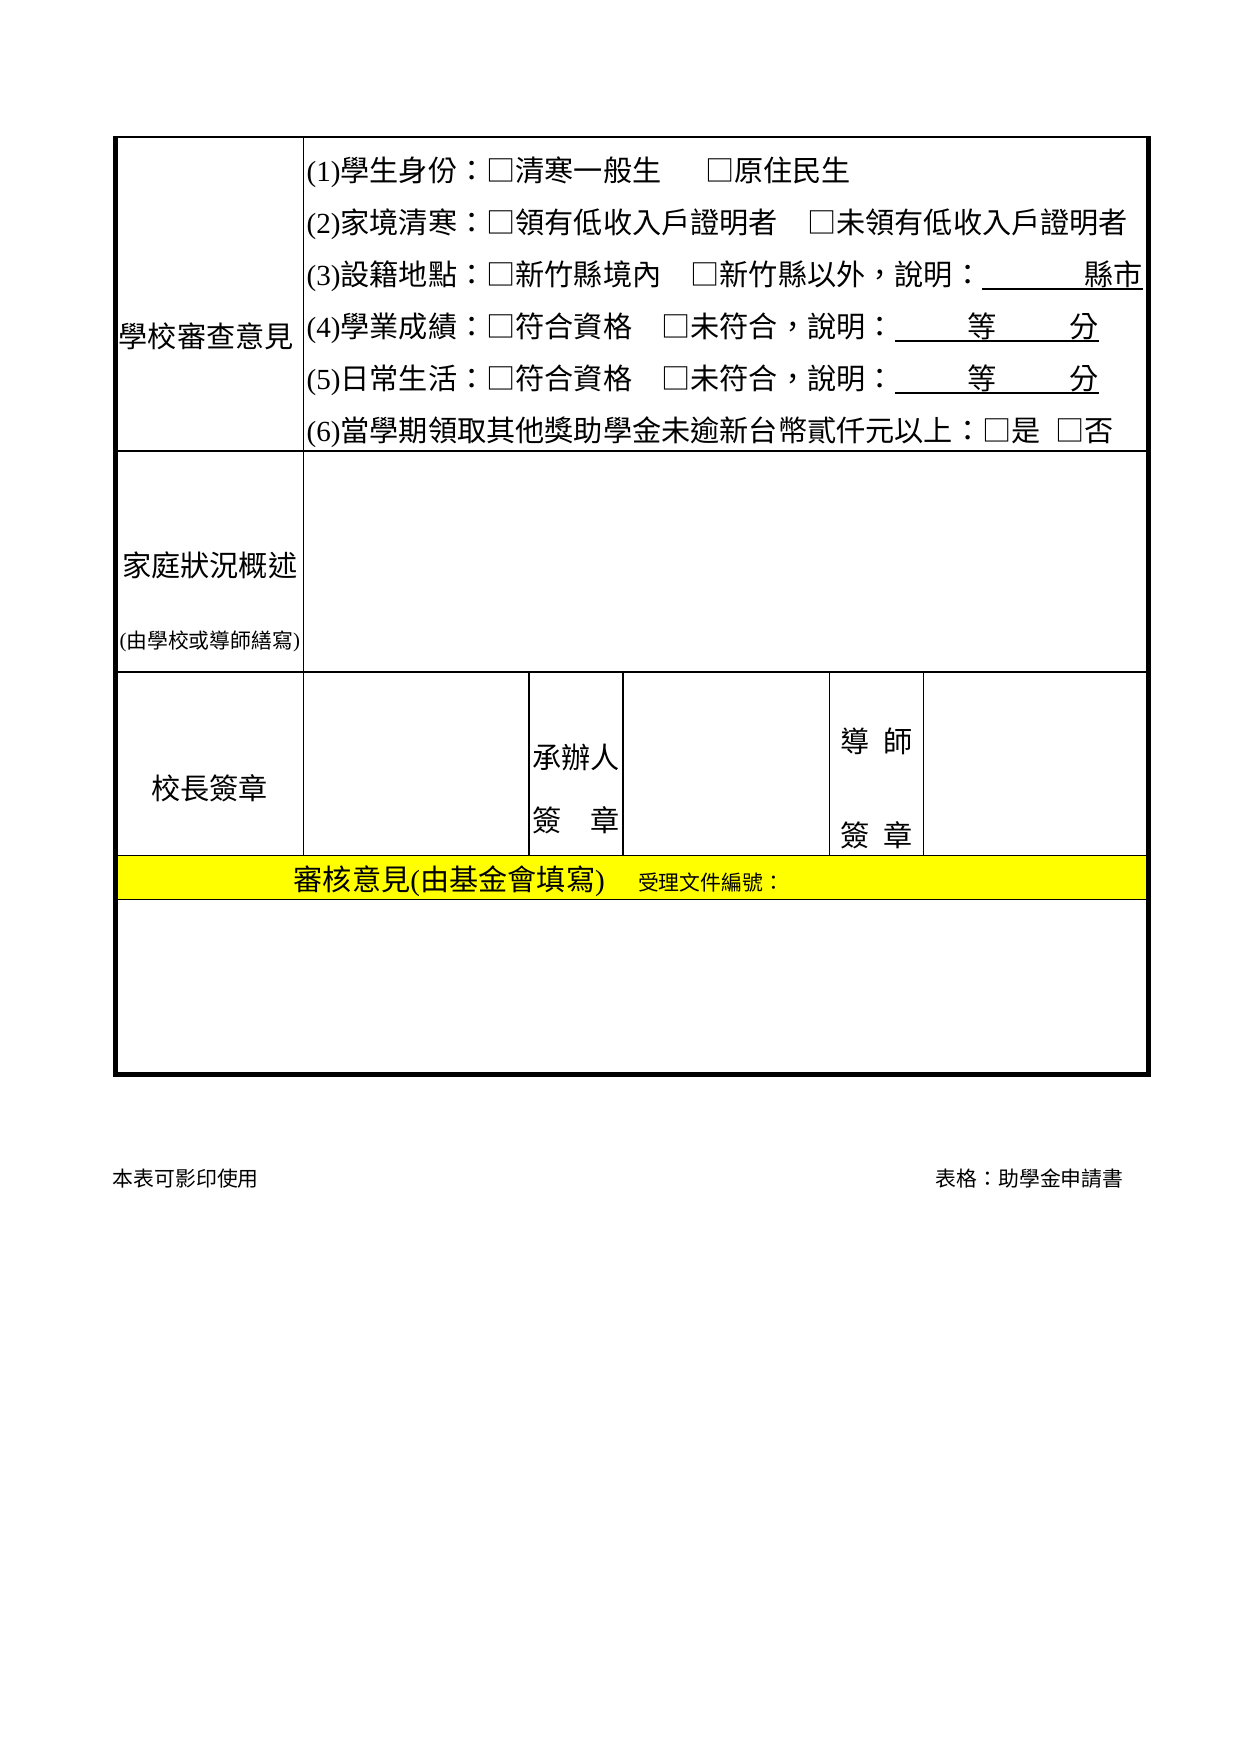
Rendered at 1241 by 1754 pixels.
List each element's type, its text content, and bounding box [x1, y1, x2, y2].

table_cell 審核意見(由基金會填寫) 受理文件編號： [118, 856, 1146, 899]
table_cell [304, 673, 528, 855]
table_cell [304, 452, 1146, 671]
text 本表可影印使用 表格：助學金申請書 [113, 1136, 1144, 1198]
table_cell 學校審查意見 [118, 138, 303, 450]
table_cell 校長簽章 [118, 673, 303, 855]
table_cell (1)學生身份：□清寒一般生 □原住民生 (2)家境清寒：□領有低收入戶證明者 □未領有低收入戶證明者 (3)設籍地點：□新竹縣境內 □新竹縣以外，說明： 縣市 (4)學業成績：□符合資格 □未符合，說明： 等 分 (5)日常生活：□符合資格 □未符合，說明： 等 分 (6)當學期領取其他獎助學金未逾新台幣貳仟元以上：□是 □否 [304, 138, 1146, 450]
table_cell [624, 673, 829, 855]
table_cell 導 師 簽 章 [830, 673, 923, 855]
table_cell [118, 900, 1146, 1072]
table_cell 承辦人簽 章 [530, 673, 622, 855]
table_cell [924, 673, 1146, 855]
table_cell 家庭狀況概述 (由學校或導師繕寫) [118, 452, 303, 671]
